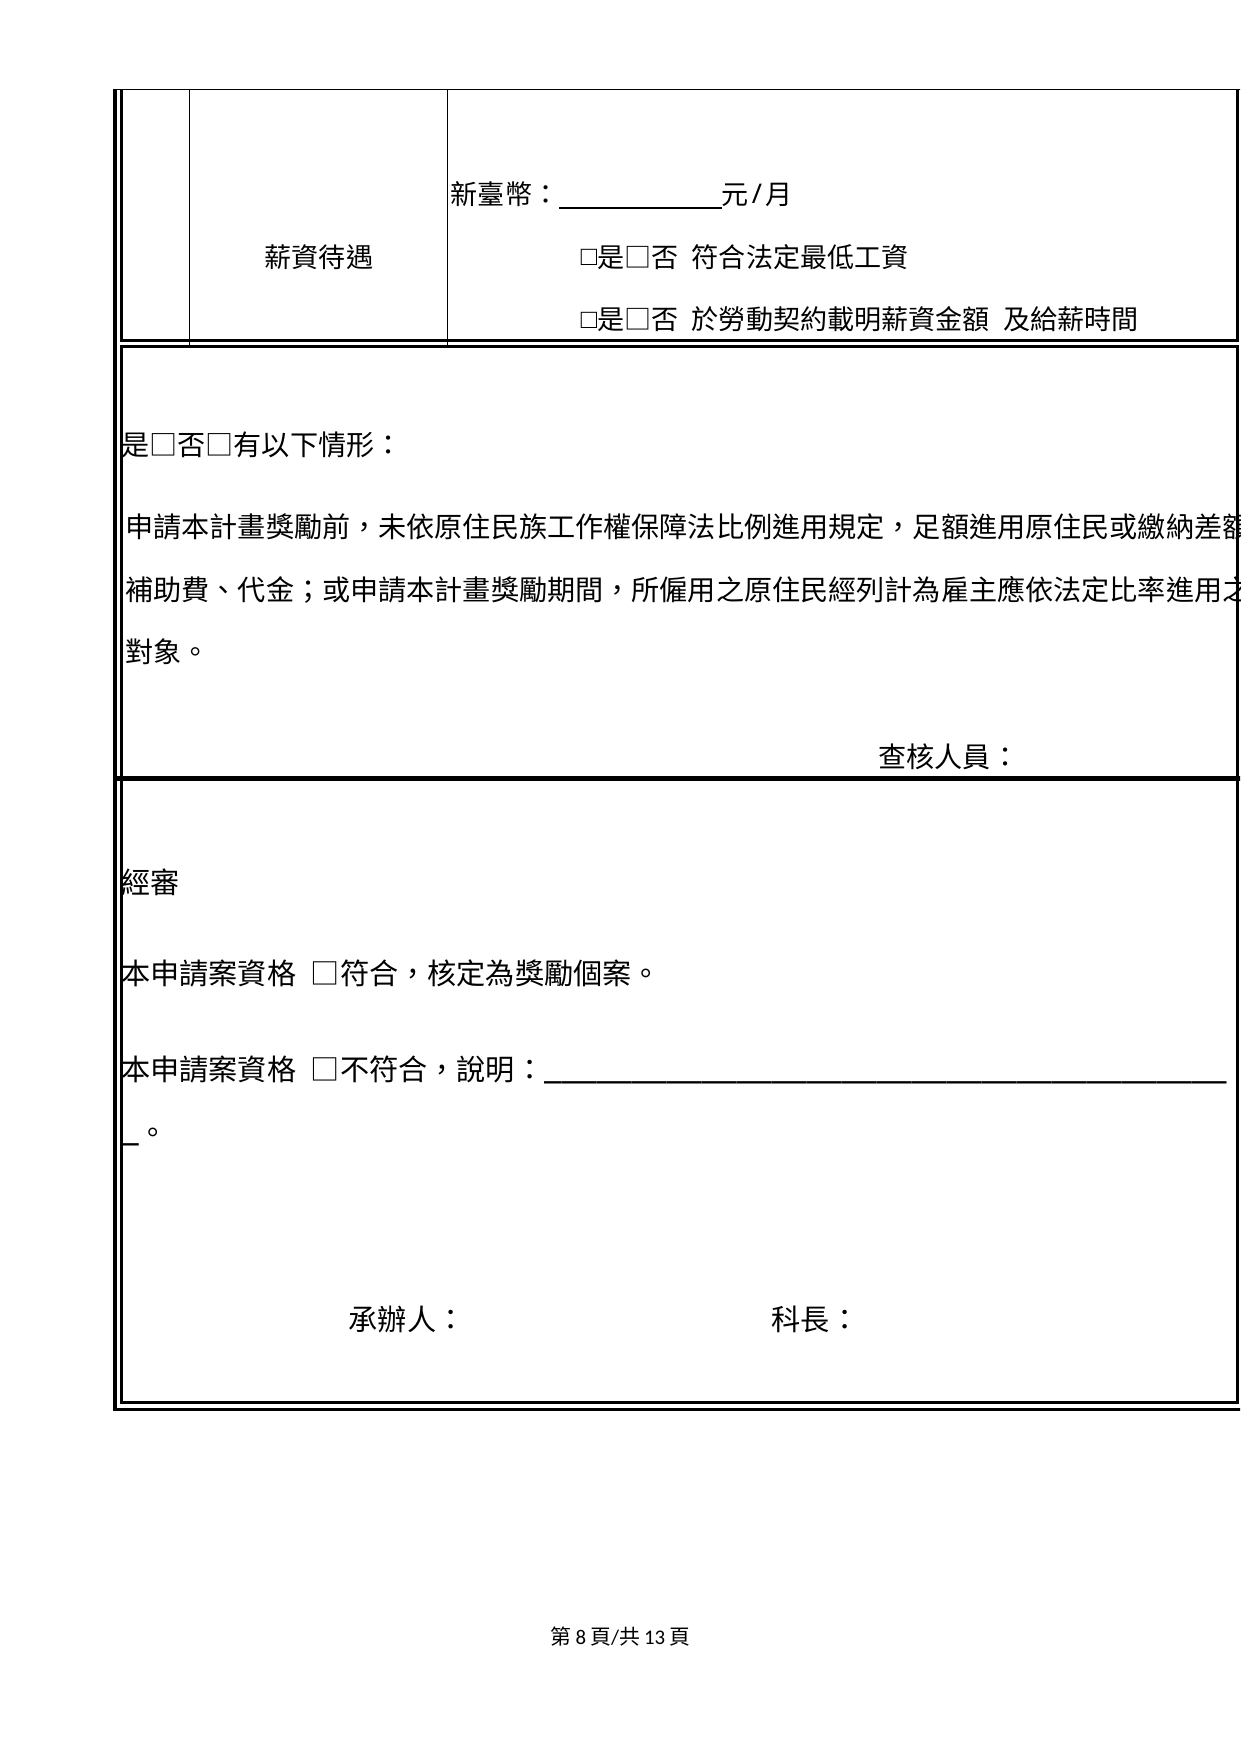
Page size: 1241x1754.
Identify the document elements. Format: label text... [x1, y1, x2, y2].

table_cell 經審 本申請案資格 □符合，核定為獎勵個案。 本申請案資格 □不符合，說明：________________________________________。 承辦人： 科長： [123, 781, 1236, 1401]
table_cell [123, 90, 189, 339]
table_cell 薪資待遇 [190, 90, 447, 339]
table_cell 是□否□有以下情形： 申請本計畫獎勵前，未依原住民族工作權保障法比例進用規定，足額進用原住民或繳納差額補助費、代金；或申請本計畫獎勵期間，所僱用之原住民經列計為雇主應依法定比率進用之對象。 查核人員： [118, 339, 189, 776]
table_cell 是□否□有以下情形： 申請本計畫獎勵前，未依原住民族工作權保障法比例進用規定，足額進用原住民或繳納差額補助費、代金；或申請本計畫獎勵期間，所僱用之原住民經列計為雇主應依法定比率進用之對象。 查核人員： [448, 339, 1240, 515]
table_cell 是□否□有以下情形： 申請本計畫獎勵前，未依原住民族工作權保障法比例進用規定，足額進用原住民或繳納差額補助費、代金；或申請本計畫獎勵期間，所僱用之原住民經列計為雇主應依法定比率進用之對象。 查核人員： [123, 348, 1236, 776]
table_cell 新臺幣： 元/月 □是□否 符合法定最低工資 □是□否 於勞動契約載明薪資金額 及給薪時間 [448, 90, 1236, 339]
